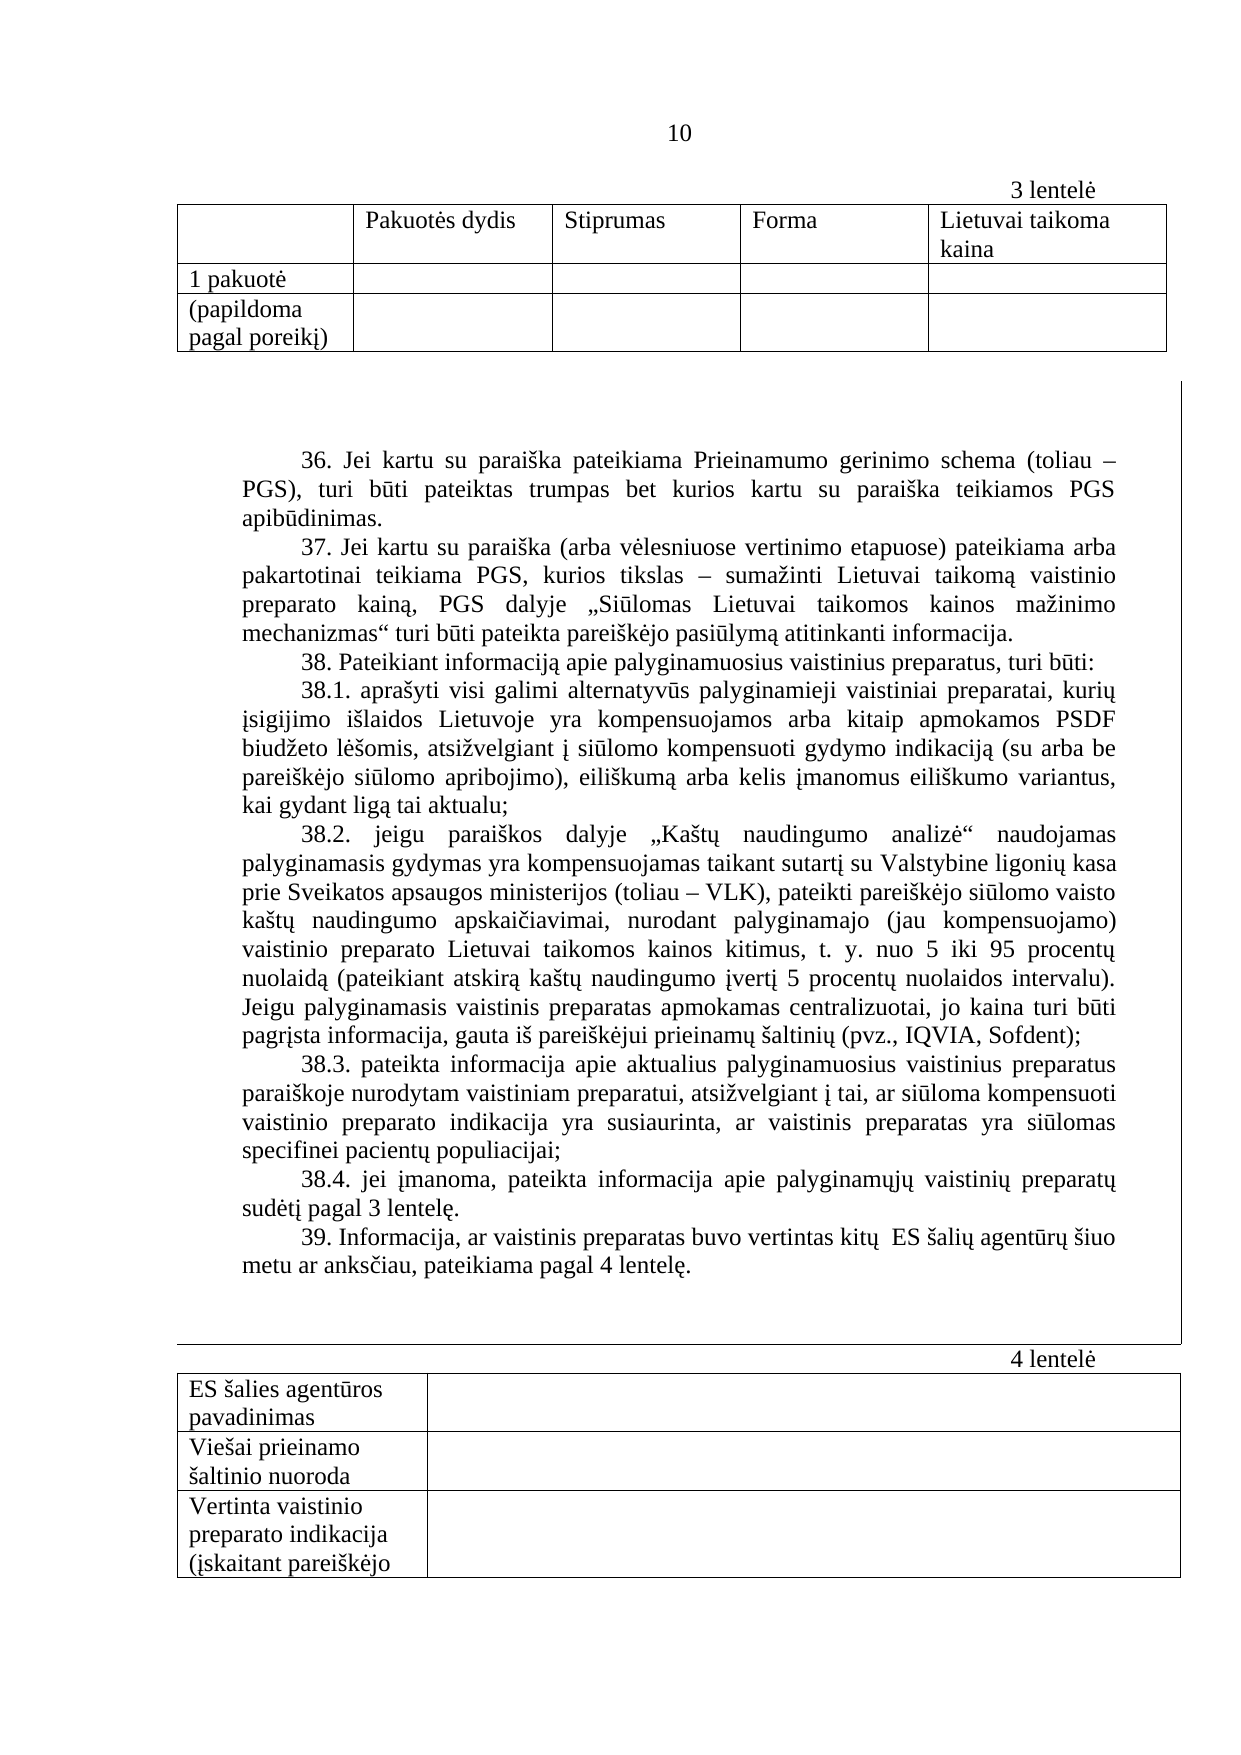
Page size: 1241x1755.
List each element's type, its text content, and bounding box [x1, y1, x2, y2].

text 36. Jei kartu su paraiška pateikiama Prieinamumo gerinimo schema (toliau – PGS), turi būti pateiktas trumpas bet kurios kartu su paraiška teikiamos PGS apibūdinimas. [177, 381, 1181, 532]
table_cell [354, 264, 552, 293]
table_cell Viešai prieinamo šaltinio nuoroda [178, 1432, 427, 1490]
text 37. Jei kartu su paraiška (arba vėlesniuose vertinimo etapuose) pateikiama arba pakartotinai teikiama PGS, kurios tikslas – sumažinti Lietuvai taikomą vaistinio preparato kainą, PGS dalyje „Siūlomas Lietuvai taikomos kainos mažinimo mechanizmas“ turi būti pateikta pareiškėjo pasiūlymą atitinkanti informacija. [177, 532, 1181, 647]
table_cell [741, 294, 928, 351]
table_cell [428, 1491, 1180, 1577]
table_header Lietuvai taikoma kaina [929, 205, 1166, 263]
text 38. Pateikiant informaciją apie palyginamuosius vaistinius preparatus, turi būti: [177, 647, 1181, 676]
text 38.2. jeigu paraiškos dalyje „Kaštų naudingumo analizė“ naudojamas palyginamasis gydymas yra kompensuojamas taikant sutartį su Valstybine ligonių kasa prie Sveikatos apsaugos ministerijos (toliau – VLK), pateikti pareiškėjo siūlomo vaisto kaštų naudingumo apskaičiavimai, nurodant palyginamajo (jau kompensuojamo) vaistinio preparato Lietuvai taikomos kainos kitimus, t. y. nuo 5 iki 95 procentų nuolaidą (pateikiant atskirą kaštų naudingumo įvertį 5 procentų nuolaidos intervalu). Jeigu palyginamasis vaistinis preparatas apmokamas centralizuotai, jo kaina turi būti pagrįsta informacija, gauta iš pareiškėjui prieinamų šaltinių (pvz., IQVIA, Sofdent); [177, 819, 1181, 1049]
text 38.3. pateikta informacija apie aktualius palyginamuosius vaistinius preparatus paraiškoje nurodytam vaistiniam preparatui, atsižvelgiant į tai, ar siūloma kompensuoti vaistinio preparato indikacija yra susiaurinta, ar vaistinis preparatas yra siūlomas specifinei pacientų populiacijai; [177, 1049, 1181, 1164]
table_cell [741, 264, 928, 293]
table_cell [553, 294, 740, 351]
table_header Stiprumas [553, 205, 740, 263]
text 39. Informacija, ar vaistinis preparatas buvo vertintas kitų ES šalių agentūrų šiuo metu ar anksčiau, pateikiama pagal 4 lentelę. [177, 1222, 1181, 1344]
table_header Forma [741, 205, 928, 263]
table_header ES šalies agentūros pavadinimas [178, 1374, 427, 1431]
table_cell [553, 264, 740, 293]
text 4 lentelė [177, 1344, 1181, 1373]
table_cell (papildoma pagal poreikį) [178, 294, 353, 351]
table_cell [929, 294, 1166, 351]
table_cell 1 pakuotė [178, 264, 353, 293]
text 38.4. jei įmanoma, pateikta informacija apie palyginamųjų vaistinių preparatų sudėtį pagal 3 lentelę. [177, 1164, 1181, 1222]
text 38.1. aprašyti visi galimi alternatyvūs palyginamieji vaistiniai preparatai, kurių įsigijimo išlaidos Lietuvoje yra kompensuojamos arba kitaip apmokamos PSDF biudžeto lėšomis, atsižvelgiant į siūlomo kompensuoti gydymo indikaciją (su arba be pareiškėjo siūlomo apribojimo), eiliškumą arba kelis įmanomus eiliškumo variantus, kai gydant ligą tai aktualu; [177, 676, 1181, 819]
table_cell [354, 294, 552, 351]
text 3 lentelė [177, 176, 1181, 204]
table_cell Vertinta vaistinio preparato indikacija (įskaitant pareiškėjo [178, 1491, 427, 1577]
table_cell [428, 1432, 1180, 1490]
table_header [428, 1374, 1180, 1431]
table_header [178, 205, 353, 263]
table_cell [929, 264, 1166, 293]
table_header Pakuotės dydis [354, 205, 552, 263]
